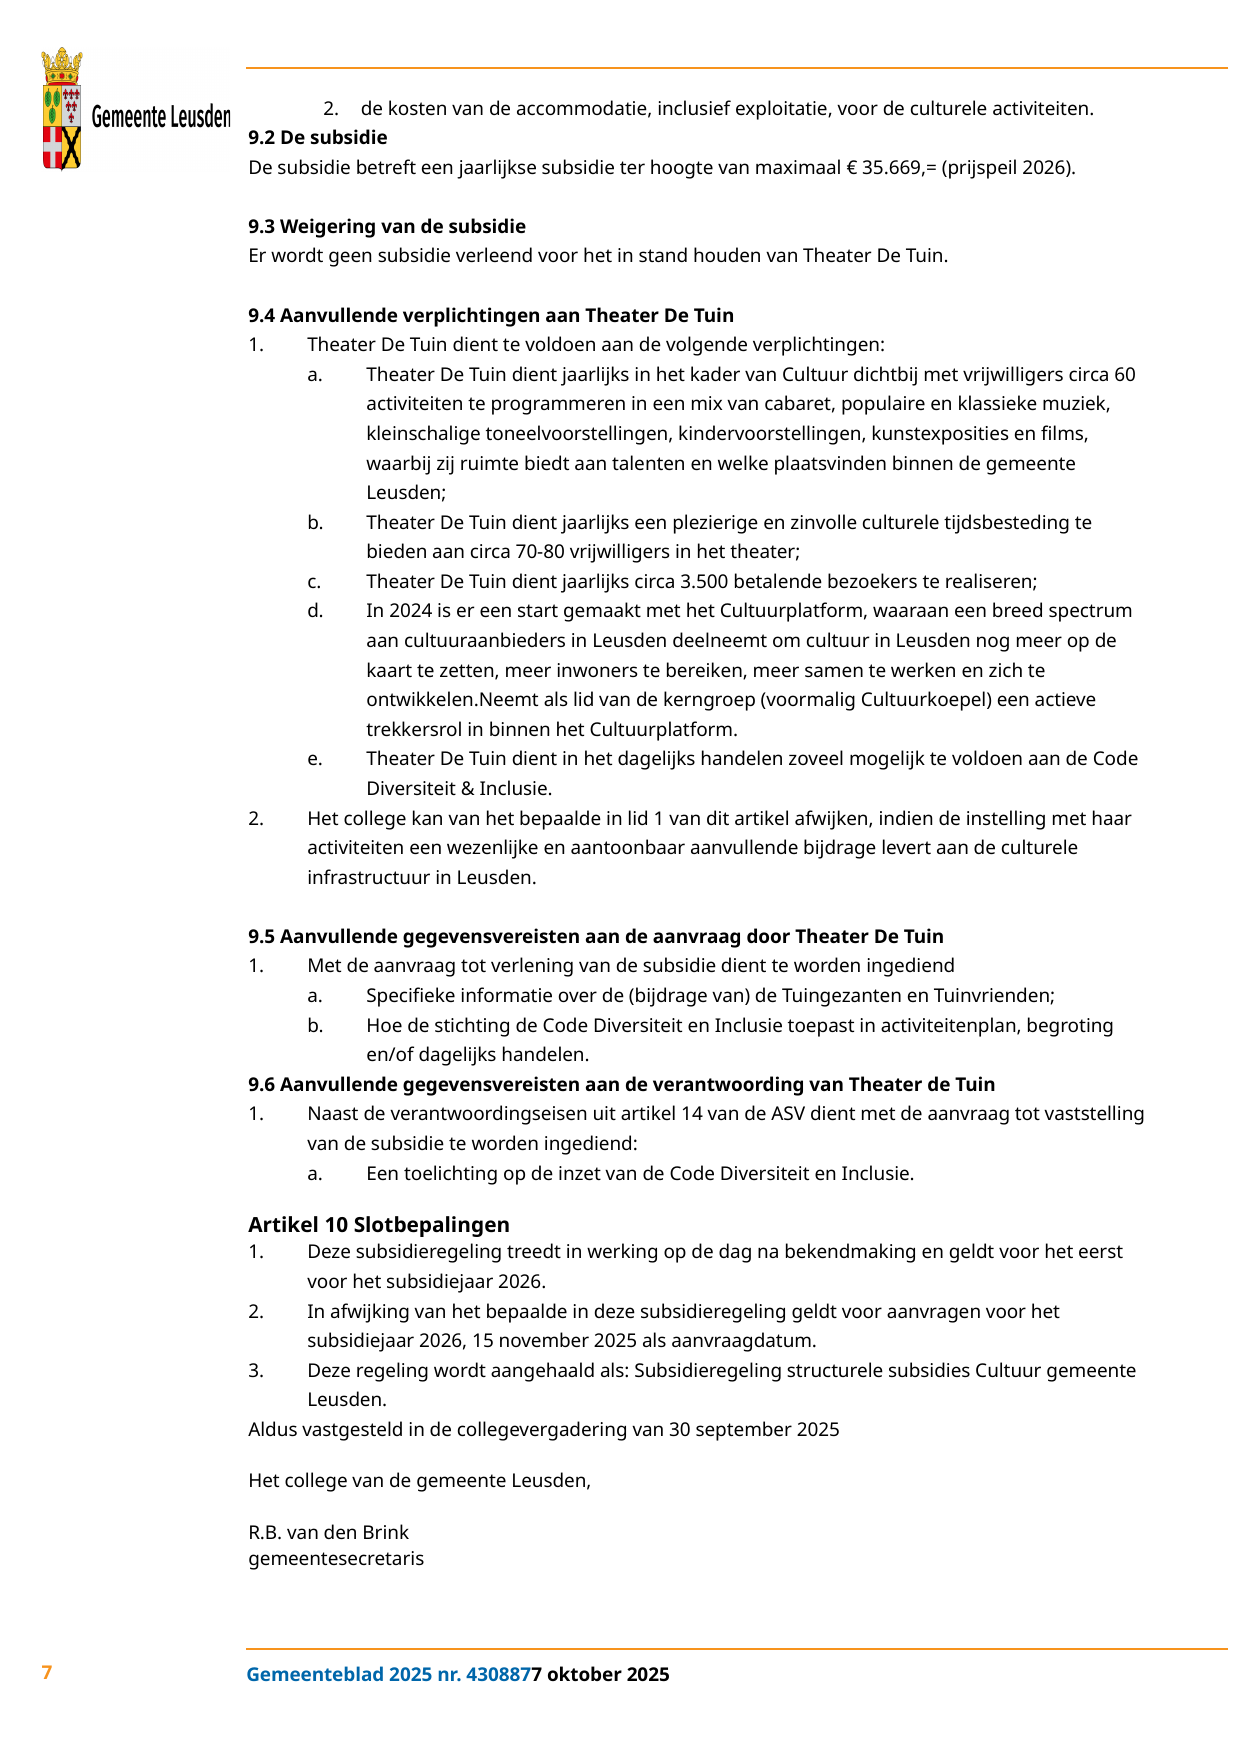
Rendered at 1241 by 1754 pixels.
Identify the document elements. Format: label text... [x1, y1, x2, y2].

list Naast de verantwoordingseisen uit artikel 14 van de ASV dient met de aanvraag tot vaststelling van de subsidie te worden ingediend: [248, 1101, 1152, 1156]
list de kosten van de accommodatie, inclusief exploitatie, voor de culturele activiteiten. [323, 95, 1152, 121]
list Deze subsidieregeling treedt in werking op de dag na bekendmaking en geldt voor het eerst voor het subsidiejaar 2026. [248, 1239, 1152, 1294]
text 9.2 De subsidie [248, 124, 1152, 150]
text Er wordt geen subsidie verleend voor het in stand houden van Theater De Tuin. [248, 243, 1152, 268]
list Met de aanvraag tot verlening van de subsidie dient te worden ingediend [248, 953, 1152, 978]
picture [41, 47, 231, 172]
text 9.3 Weigering van de subsidie [248, 213, 1152, 239]
text 9.4 Aanvullende verplichtingen aan Theater De Tuin [248, 302, 1152, 328]
text 9.6 Aanvullende gegevensvereisten aan de verantwoording van Theater de Tuin [248, 1071, 1152, 1097]
text Artikel 10 Slotbepalingen [248, 1210, 1152, 1239]
text Aldus vastgesteld in de collegevergadering van 30 september 2025 [248, 1416, 1152, 1442]
list Theater De Tuin dient te voldoen aan de volgende verplichtingen: [248, 331, 1152, 357]
list Een toelichting op de inzet van de Code Diversiteit en Inclusie. [307, 1160, 1152, 1186]
list Het college kan van het bepaalde in lid 1 van dit artikel afwijken, indien de instelling met haar activiteiten een wezenlijke en aantoonbaar aanvullende bijdrage levert aan de culturele infrastructuur in Leusden. [248, 805, 1152, 890]
list Theater De Tuin dient jaarlijks in het kader van Cultuur dichtbij met vrijwilligers circa 60 activiteiten te programmeren in een mix van cabaret, populaire en klassieke muziek, kleinschalige toneelvoorstellingen, kindervoorstellingen, kunstexposities en films, waarbij zij ruimte biedt aan talenten en welke plaatsvinden binnen de gemeente Leusden; [307, 361, 1152, 505]
text R.B. van den Brink [248, 1519, 1152, 1545]
list Theater De Tuin dient in het dagelijks handelen zoveel mogelijk te voldoen aan de Code Diversiteit & Inclusie. [307, 746, 1152, 801]
text Het college van de gemeente Leusden, [248, 1468, 1152, 1493]
list Hoe de stichting de Code Diversiteit en Inclusie toepast in activiteitenplan, begroting en/of dagelijks handelen. [307, 1012, 1152, 1067]
list Specifieke informatie over de (bijdrage van) de Tuingezanten en Tuinvrienden; [307, 982, 1152, 1008]
text De subsidie betreft een jaarlijkse subsidie ter hoogte van maximaal € 35.669,= (prijspeil 2026). [248, 154, 1152, 180]
text gemeentesecretaris [248, 1545, 1152, 1571]
list Theater De Tuin dient jaarlijks circa 3.500 betalende bezoekers te realiseren; [307, 568, 1152, 594]
list Theater De Tuin dient jaarlijks een plezierige en zinvolle culturele tijdsbesteding te bieden aan circa 70-80 vrijwilligers in het theater; [307, 509, 1152, 564]
text 9.5 Aanvullende gegevensvereisten aan de aanvraag door Theater De Tuin [248, 923, 1152, 949]
list In afwijking van het bepaalde in deze subsidieregeling geldt voor aanvragen voor het subsidiejaar 2026, 15 november 2025 als aanvraagdatum. [248, 1298, 1152, 1353]
list Deze regeling wordt aangehaald als: Subsidieregeling structurele subsidies Cultuur gemeente Leusden. [248, 1357, 1152, 1412]
list In 2024 is er een start gemaakt met het Cultuurplatform, waaraan een breed spectrum aan cultuuraanbieders in Leusden deelneemt om cultuur in Leusden nog meer op de kaart te zetten, meer inwoners te bereiken, meer samen te werken en zich te ontwikkelen.Neemt als lid van de kerngroep (voormalig Cultuurkoepel) een actieve trekkersrol in binnen het Cultuurplatform. [307, 598, 1152, 742]
